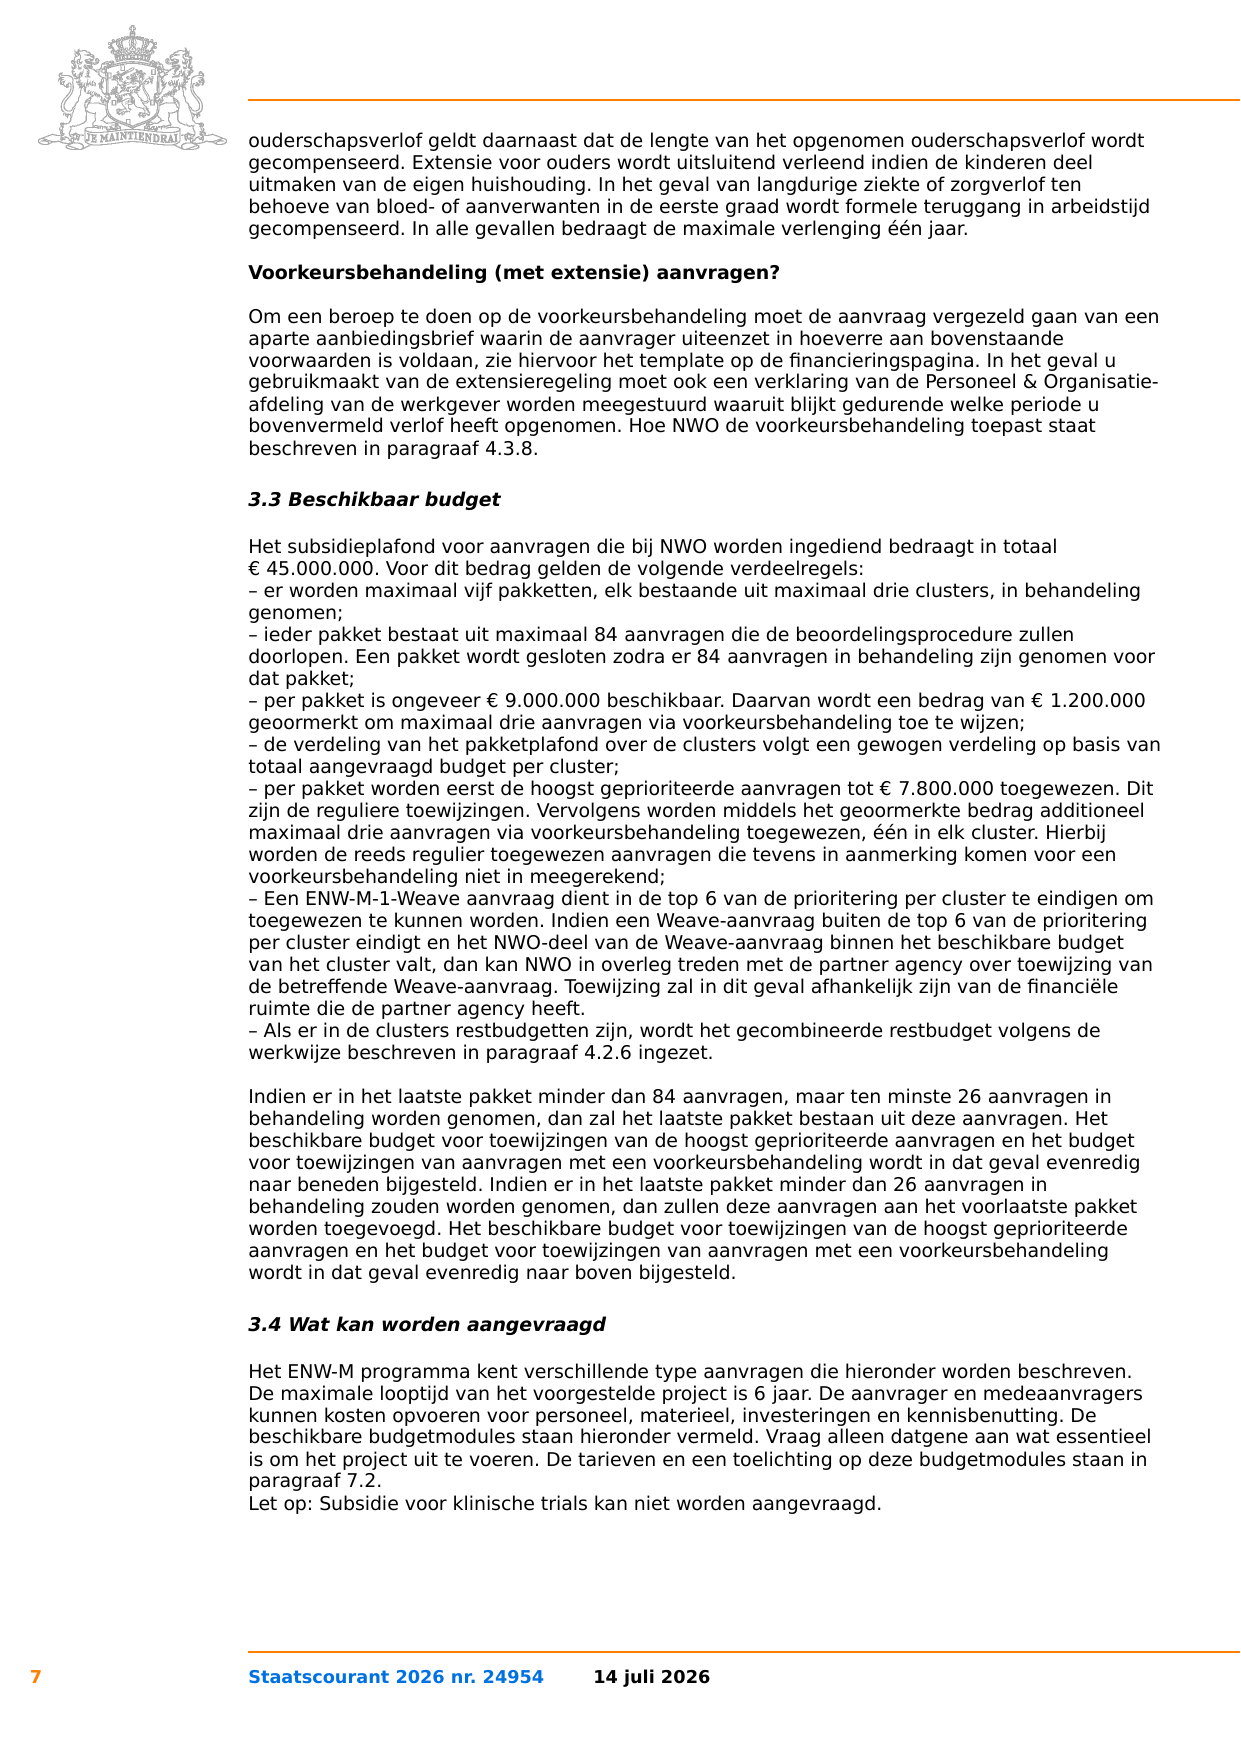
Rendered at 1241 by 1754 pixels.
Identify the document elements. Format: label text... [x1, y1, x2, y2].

text Om een beroep te doen op de voorkeursbehandeling moet de aanvraag vergezeld gaan van een aparte aanbiedingsbrief waarin de aanvrager uiteenzet in hoeverre aan bovenstaande voorwaarden is voldaan, zie hiervoor het template op de financieringspagina. In het geval u gebruikmaakt van de extensieregeling moet ook een verklaring van de Personeel & Organisatie-afdeling van de werkgever worden meegestuurd waaruit blijkt gedurende welke periode u bovenvermeld verlof heeft opgenomen. Hoe NWO de voorkeursbehandeling toepast staat beschreven in paragraaf 4.3.8. [248, 306, 1163, 459]
text ouderschapsverlof geldt daarnaast dat de lengte van het opgenomen ouderschapsverlof wordt gecompenseerd. Extensie voor ouders wordt uitsluitend verleend indien de kinderen deel uitmaken van de eigen huishouding. In het geval van langdurige ziekte of zorgverlof ten behoeve van bloed- of aanverwanten in de eerste graad wordt formele teruggang in arbeidstijd gecompenseerd. In alle gevallen bedraagt de maximale verlenging één jaar. [248, 130, 1163, 240]
text – er worden maximaal vijf pakketten, elk bestaande uit maximaal drie clusters, in behandeling genomen; [248, 580, 1163, 624]
subtitle 3.4 Wat kan worden aangevraagd [248, 1313, 1163, 1336]
text Let op: Subsidie voor klinische trials kan niet worden aangevraagd. [248, 1492, 1163, 1514]
text Het subsidieplafond voor aanvragen die bij NWO worden ingediend bedraagt in totaal € 45.000.000. Voor dit bedrag gelden de volgende verdeelregels: [248, 536, 1163, 580]
text – ieder pakket bestaat uit maximaal 84 aanvragen die de beoordelingsprocedure zullen doorlopen. Een pakket wordt gesloten zodra er 84 aanvragen in behandeling zijn genomen voor dat pakket; [248, 624, 1163, 690]
text Indien er in het laatste pakket minder dan 84 aanvragen, maar ten minste 26 aanvragen in behandeling worden genomen, dan zal het laatste pakket bestaan uit deze aanvragen. Het beschikbare budget voor toewijzingen van de hoogst geprioriteerde aanvragen en het budget voor toewijzingen van aanvragen met een voorkeursbehandeling wordt in dat geval evenredig naar beneden bijgesteld. Indien er in het laatste pakket minder dan 26 aanvragen in behandeling zouden worden genomen, dan zullen deze aanvragen aan het voorlaatste pakket worden toegevoegd. Het beschikbare budget voor toewijzingen van de hoogst geprioriteerde aanvragen en het budget voor toewijzingen van aanvragen met een voorkeursbehandeling wordt in dat geval evenredig naar boven bijgesteld. [248, 1086, 1163, 1283]
text – de verdeling van het pakketplafond over de clusters volgt een gewogen verdeling op basis van totaal aangevraagd budget per cluster; [248, 734, 1163, 778]
text – Als er in de clusters restbudgetten zijn, wordt het gecombineerde restbudget volgens de werkwijze beschreven in paragraaf 4.2.6 ingezet. [248, 1020, 1163, 1064]
picture [38, 25, 227, 150]
text Het ENW-M programma kent verschillende type aanvragen die hieronder worden beschreven. De maximale looptijd van het voorgestelde project is 6 jaar. De aanvrager en medeaanvragers kunnen kosten opvoeren voor personeel, materieel, investeringen en kennisbenutting. De beschikbare budgetmodules staan hieronder vermeld. Vraag alleen datgene aan wat essentieel is om het project uit te voeren. De tarieven en een toelichting op deze budgetmodules staan in paragraaf 7.2. [248, 1361, 1163, 1492]
text – Een ENW-M-1-Weave aanvraag dient in de top 6 van de prioritering per cluster te eindigen om toegewezen te kunnen worden. Indien een Weave-aanvraag buiten de top 6 van de prioritering per cluster eindigt en het NWO-deel van de Weave-aanvraag binnen het beschikbare budget van het cluster valt, dan kan NWO in overleg treden met de partner agency over toewijzing van de betreffende Weave-aanvraag. Toewijzing zal in dit geval afhankelijk zijn van de financiële ruimte die de partner agency heeft. [248, 888, 1163, 1020]
subtitle Voorkeursbehandeling (met extensie) aanvragen? [248, 262, 1163, 284]
text – per pakket worden eerst de hoogst geprioriteerde aanvragen tot € 7.800.000 toegewezen. Dit zijn de reguliere toewijzingen. Vervolgens worden middels het geoormerkte bedrag additioneel maximaal drie aanvragen via voorkeursbehandeling toegewezen, één in elk cluster. Hierbij worden de reeds regulier toegewezen aanvragen die tevens in aanmerking komen voor een voorkeursbehandeling niet in meegerekend; [248, 778, 1163, 888]
text – per pakket is ongeveer € 9.000.000 beschikbaar. Daarvan wordt een bedrag van € 1.200.000 geoormerkt om maximaal drie aanvragen via voorkeursbehandeling toe te wijzen; [248, 690, 1163, 734]
subtitle 3.3 Beschikbaar budget [248, 489, 1163, 511]
